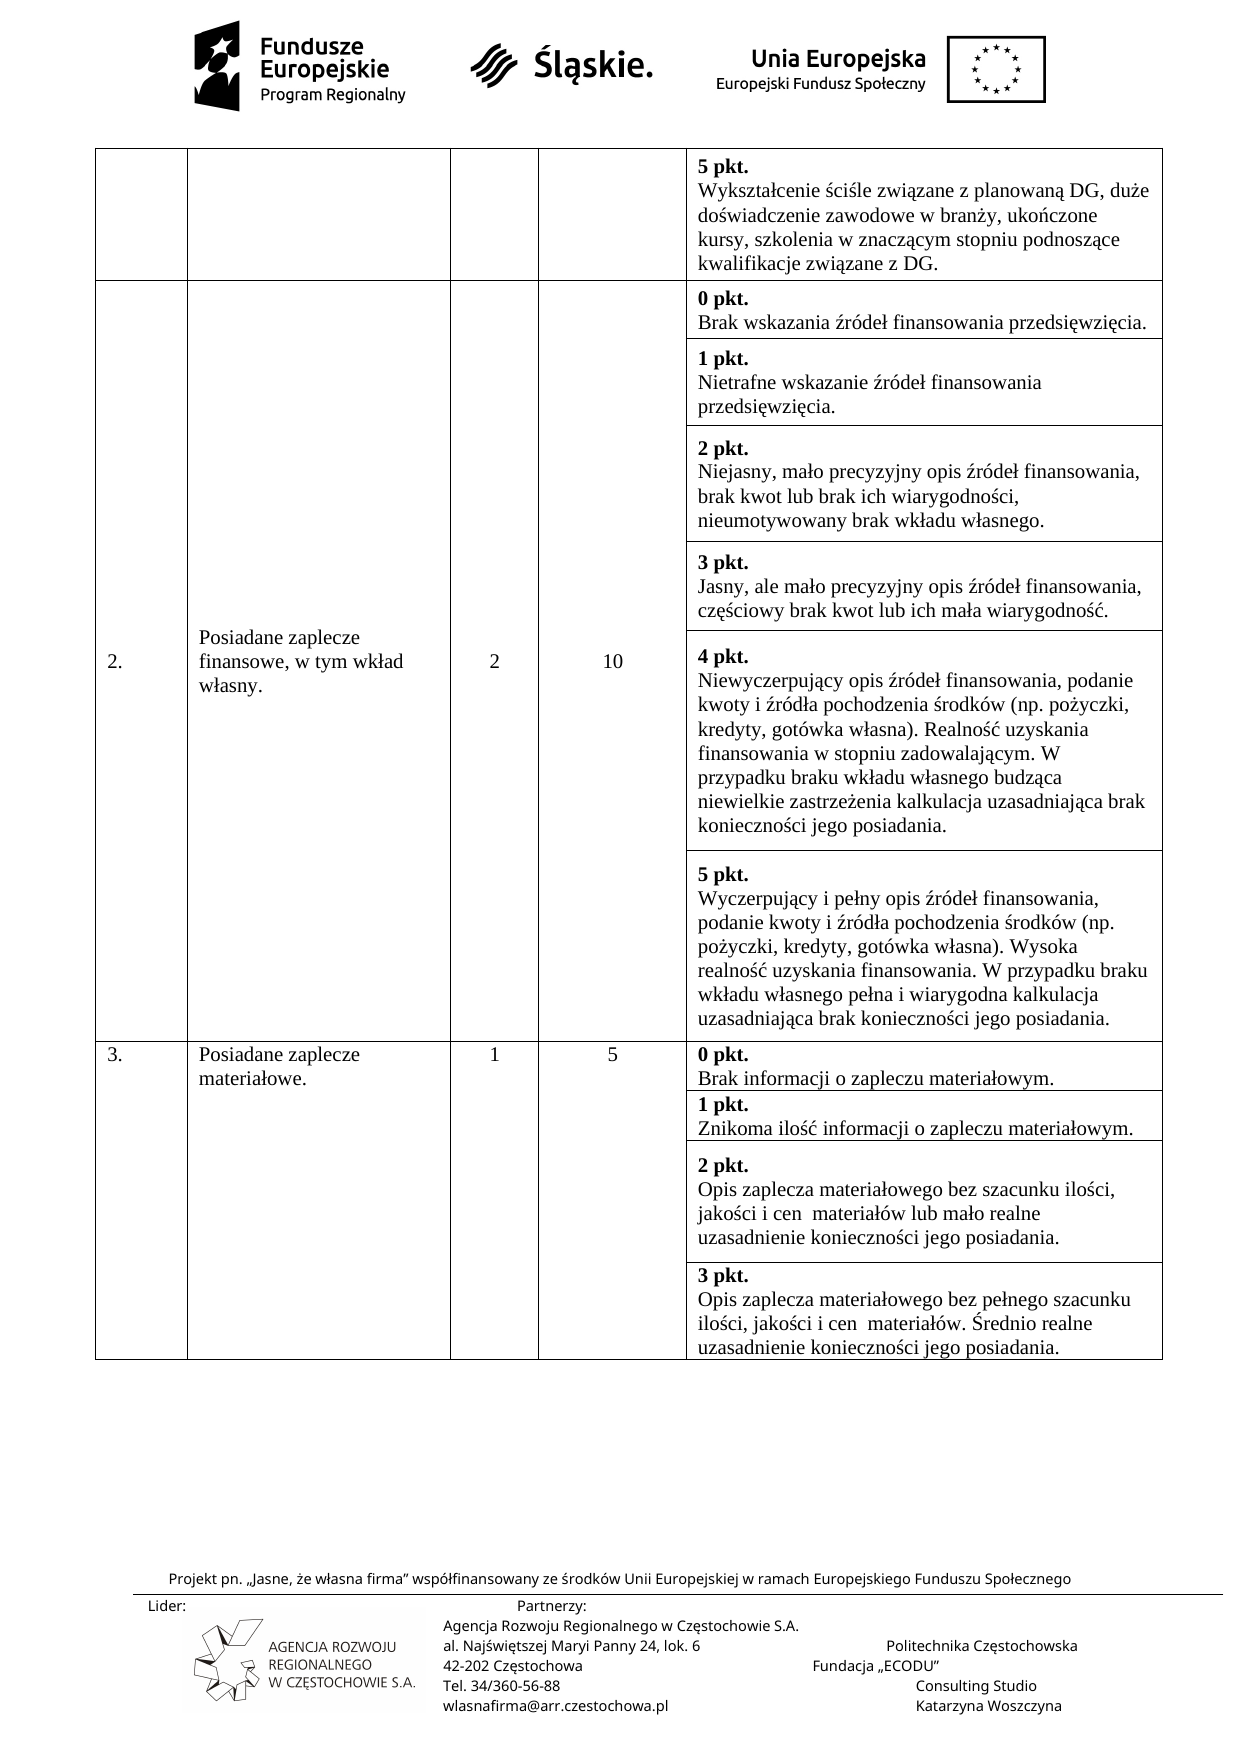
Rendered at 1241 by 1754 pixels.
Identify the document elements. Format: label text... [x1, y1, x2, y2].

table_cell 1 pkt. Nietrafne wskazanie źródeł finansowania przedsięwzięcia. [687, 339, 1162, 425]
table_cell Posiadane zaplecze finansowe, w tym wkład własny. [188, 281, 450, 1041]
table_cell Posiadane zaplecze materiałowe. [188, 1042, 450, 1359]
table_cell [96, 149, 187, 280]
table_cell [188, 149, 450, 280]
table_cell 3 pkt. Opis zaplecza materiałowego bez pełnego szacunku ilości, jakości i cen materiałów. Średnio realne uzasadnienie konieczności jego posiadania. [687, 1263, 1162, 1359]
table_cell 2. [96, 281, 187, 1041]
table_cell 5 pkt. Wyczerpujący i pełny opis źródeł finansowania, podanie kwoty i źródła pochodzenia środków (np. pożyczki, kredyty, gotówka własna). Wysoka realność uzyskania finansowania. W przypadku braku wkładu własnego pełna i wiarygodna kalkulacja uzasadniająca brak konieczności jego posiadania. [687, 851, 1162, 1041]
table_cell 0 pkt. Brak informacji o zapleczu materiałowym. [687, 1042, 1162, 1090]
table_cell 4 pkt. Niewyczerpujący opis źródeł finansowania, podanie kwoty i źródła pochodzenia środków (np. pożyczki, kredyty, gotówka własna). Realność uzyskania finansowania w stopniu zadowalającym. W przypadku braku wkładu własnego budząca niewielkie zastrzeżenia kalkulacja uzasadniająca brak konieczności jego posiadania. [687, 631, 1162, 850]
table_cell 5 pkt. Wykształcenie ściśle związane z planowaną DG, duże doświadczenie zawodowe w branży, ukończone kursy, szkolenia w znaczącym stopniu podnoszące kwalifikacje związane z DG. [687, 149, 1162, 280]
table_cell 10 [539, 281, 686, 1041]
table_cell 2 pkt. Niejasny, mało precyzyjny opis źródeł finansowania, brak kwot lub brak ich wiarygodności, nieumotywowany brak wkładu własnego. [687, 426, 1162, 541]
table_cell 3. [96, 1042, 187, 1359]
table_cell 2 [451, 281, 538, 1041]
table_cell 1 pkt. Znikoma ilość informacji o zapleczu materiałowym. [687, 1091, 1162, 1139]
table_cell [451, 149, 538, 280]
table_cell 2 pkt. Opis zaplecza materiałowego bez szacunku ilości, jakości i cen materiałów lub mało realne uzasadnienie konieczności jego posiadania. [687, 1141, 1162, 1262]
table_cell [539, 149, 686, 280]
table_cell 1 [451, 1042, 538, 1359]
table_cell 0 pkt. Brak wskazania źródeł finansowania przedsięwzięcia. [687, 281, 1162, 338]
table_cell 5 [539, 1042, 686, 1359]
table_cell 3 pkt. Jasny, ale mało precyzyjny opis źródeł finansowania, częściowy brak kwot lub ich mała wiarygodność. [687, 542, 1162, 630]
